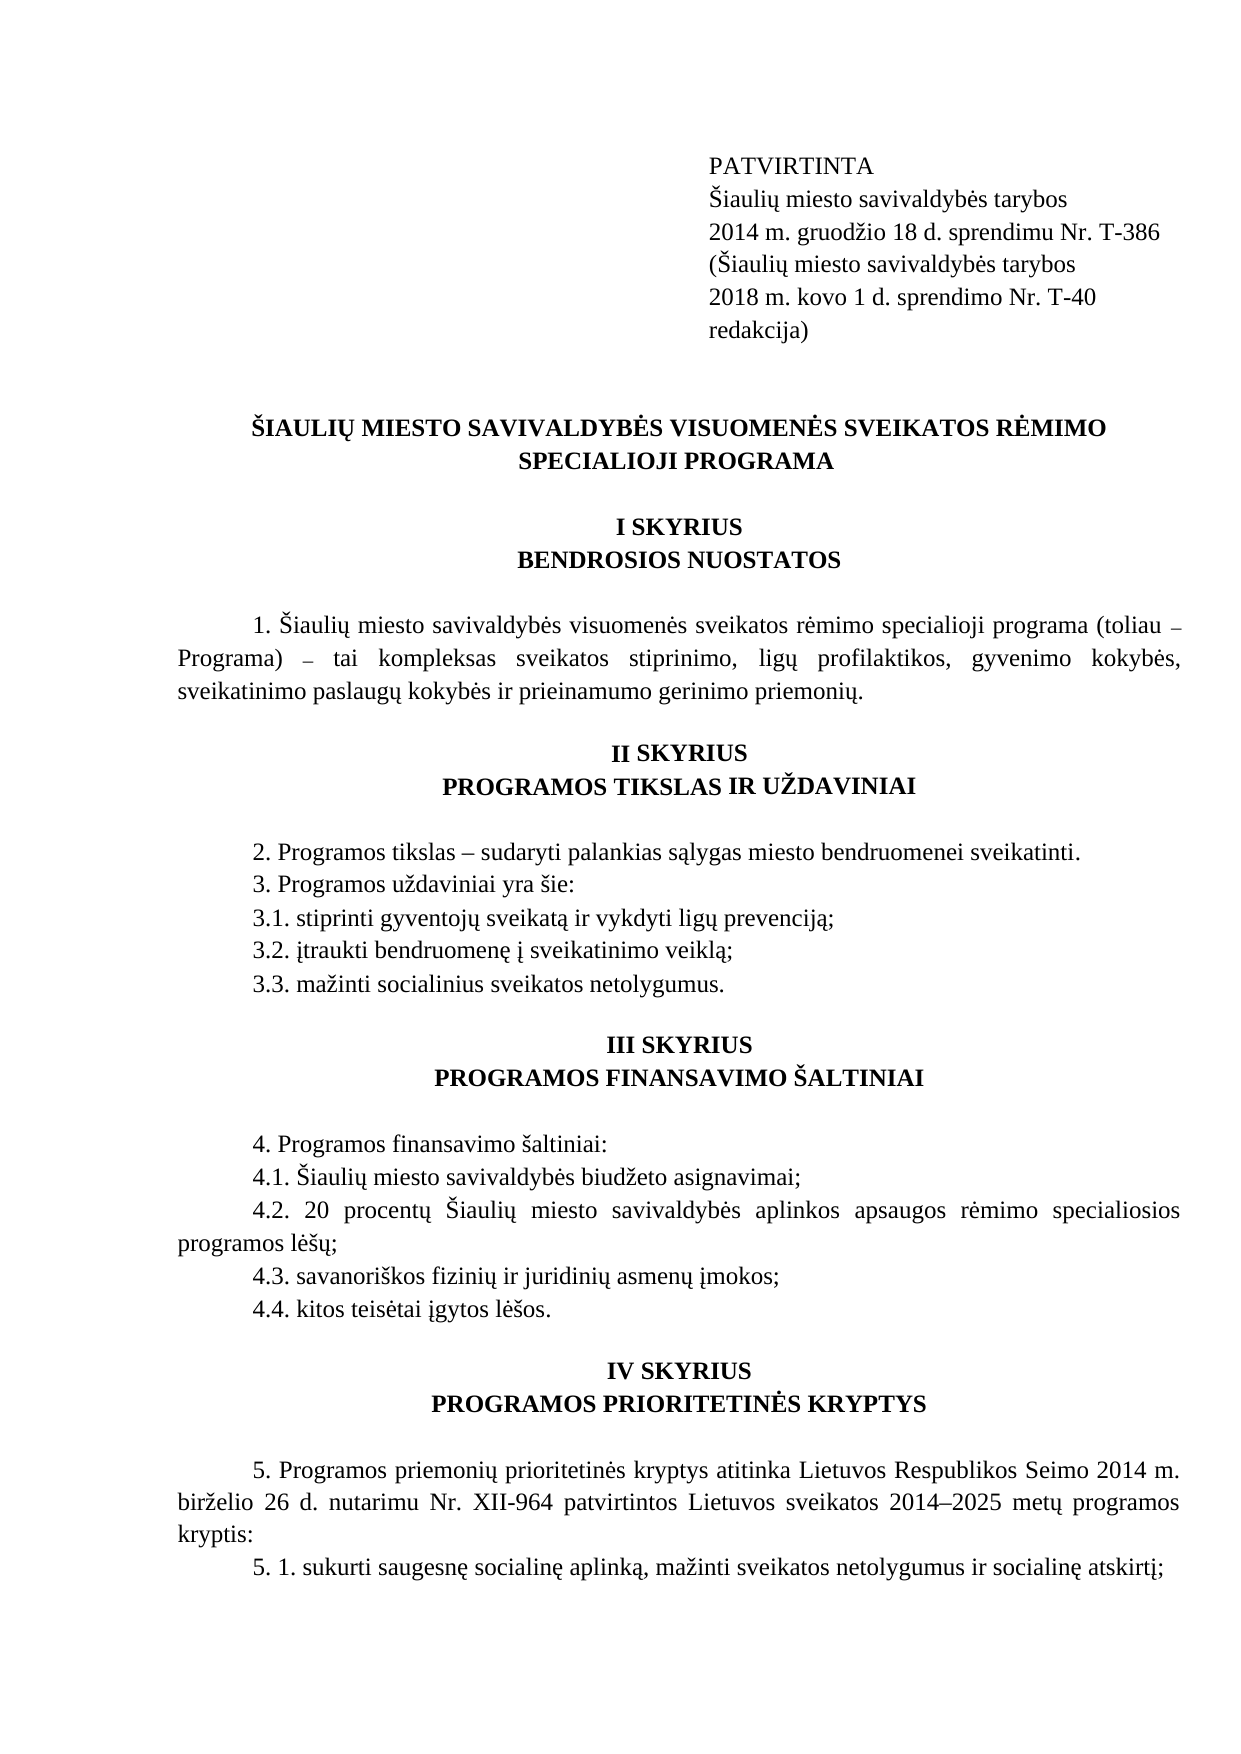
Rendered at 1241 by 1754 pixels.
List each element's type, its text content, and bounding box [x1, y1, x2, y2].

text PATVIRTINTA [709, 151, 1181, 184]
text BENDROSIOS NUOSTATOS [177, 545, 1181, 578]
text 5. 1. sukurti saugesnę socialinę aplinką, mažinti sveikatos netolygumus ir socialinę atskirtį; [177, 1552, 1181, 1584]
text 4.2. 20 procentų Šiaulių miesto savivaldybės aplinkos apsaugos rėmimo specialiosios programos lėšų; [177, 1195, 1181, 1261]
text 2018 m. kovo 1 d. sprendimo Nr. T-40 [709, 282, 1181, 315]
text III SKYRIUS [177, 1030, 1181, 1063]
text 2014 m. gruodžio 18 d. sprendimu Nr. T-386 [709, 217, 1181, 249]
text II SKYRIUS [177, 738, 1181, 771]
text Šiaulių miesto savivaldybės tarybos [709, 184, 1181, 217]
text 3. Programos uždaviniai yra šie: [177, 869, 1181, 903]
text 4.3. savanoriškos fizinių ir juridinių asmenų įmokos; [177, 1261, 1181, 1294]
text 5. Programos priemonių prioritetinės kryptys atitinka Lietuvos Respublikos Seimo 2014 m. birželio 26 d. nutarimu Nr. XII-964 patvirtintos Lietuvos sveikatos 2014–2025 metų programos kryptis: [177, 1455, 1181, 1552]
text ŠIAULIŲ MIESTO SAVIVALDYBĖS VISUOMENĖS SVEIKATOS RĖMIMO SPECIALIOJI PROGRAMA [177, 413, 1181, 479]
text 3.2. įtraukti bendruomenę į sveikatinimo veiklą; [177, 936, 1181, 969]
text redakcija) [709, 315, 1181, 347]
text (Šiaulių miesto savivaldybės tarybos [709, 249, 1181, 282]
text PROGRAMOS PRIORITETINĖS KRYPTYS [177, 1389, 1181, 1422]
text 4.4. kitos teisėtai įgytos lėšos. [177, 1294, 1181, 1327]
text 2. Programos tikslas – sudaryti palankias sąlygas miesto bendruomenei sveikatinti. [177, 837, 1181, 869]
text 1. Šiaulių miesto savivaldybės visuomenės sveikatos rėmimo specialioji programa (toliau – Programa) – tai kompleksas sveikatos stiprinimo, ligų profilaktikos, gyvenimo kokybės, sveikatinimo paslaugų kokybės ir prieinamumo gerinimo priemonių. [177, 610, 1181, 709]
text PROGRAMOS TIKSLAS IR UŽDAVINIAI [177, 771, 1181, 804]
text 4.1. Šiaulių miesto savivaldybės biudžeto asignavimai; [177, 1162, 1181, 1195]
text IV SKYRIUS [177, 1356, 1181, 1389]
text 3.1. stiprinti gyventojų sveikatą ir vykdyti ligų prevenciją; [177, 903, 1181, 936]
text 3.3. mažinti socialinius sveikatos netolygumus. [177, 969, 1181, 1002]
text I SKYRIUS [177, 512, 1181, 545]
text 4. Programos finansavimo šaltiniai: [177, 1129, 1181, 1162]
text PROGRAMOS FINANSAVIMO ŠALTINIAI [177, 1063, 1181, 1096]
